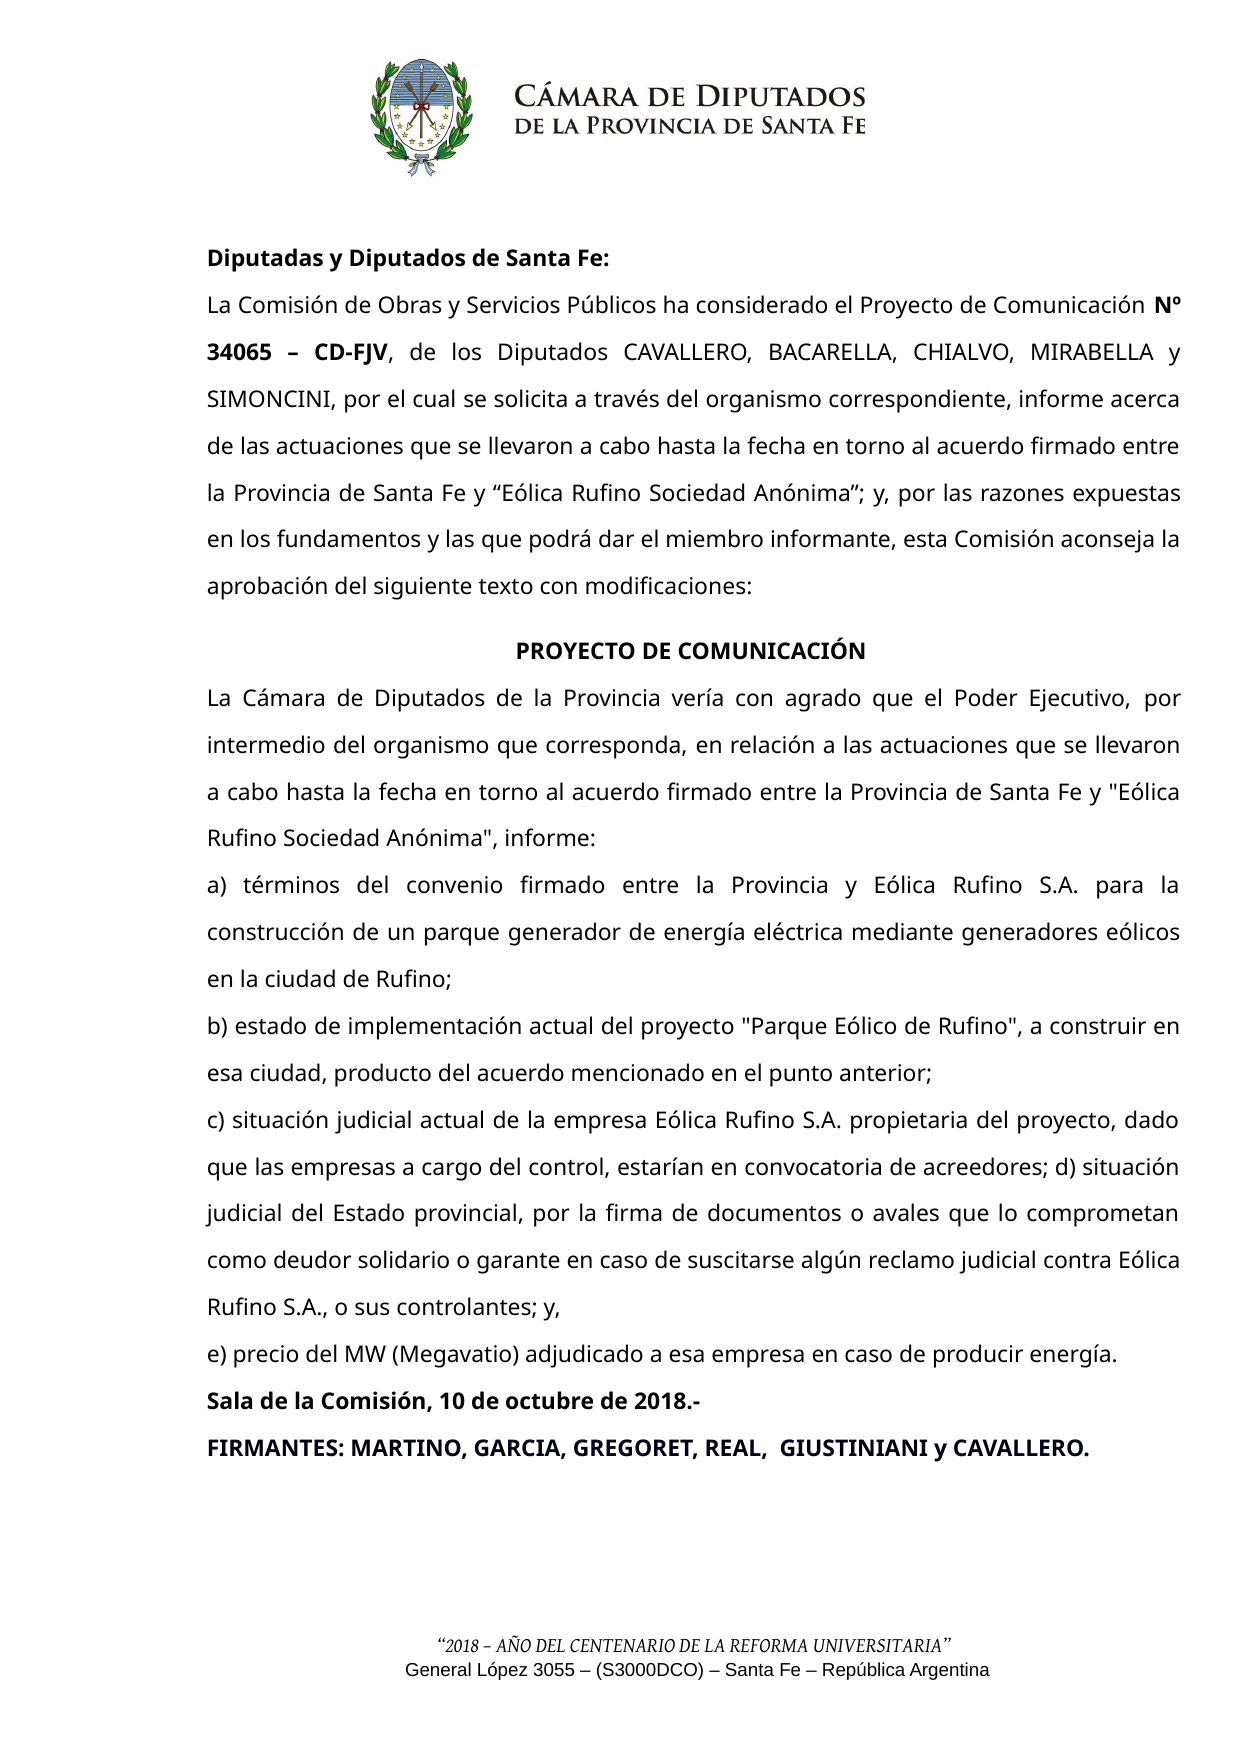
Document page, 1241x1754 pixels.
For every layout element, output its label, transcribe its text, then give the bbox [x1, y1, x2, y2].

text b) estado de implementación actual del proyecto "Parque Eólico de Rufino", a construir en esa ciudad, producto del acuerdo mencionado en el punto anterior; [207, 1010, 1181, 1088]
text Sala de la Comisión, 10 de octubre de 2018.- [207, 1385, 1181, 1416]
text La Comisión de Obras y Servicios Públicos ha considerado el Proyecto de Comunicación Nº 34065 – CD-FJV, de los Diputados CAVALLERO, BACARELLA, CHIALVO, MIRABELLA y SIMONCINI, por el cual se solicita a través del organismo correspondiente, informe acerca de las actuaciones que se llevaron a cabo hasta la fecha en torno al acuerdo firmado entre la Provincia de Santa Fe y “Eólica Rufino Sociedad Anónima”; y, por las razones expuestas en los fundamentos y las que podrá dar el miembro informante, esta Comisión aconseja la aprobación del siguiente texto con modificaciones: [207, 289, 1181, 602]
text Diputadas y Diputados de Santa Fe: [207, 242, 1181, 273]
text c) situación judicial actual de la empresa Eólica Rufino S.A. propietaria del proyecto, dado que las empresas a cargo del control, estarían en convocatoria de acreedores; d) situación judicial del Estado provincial, por la firma de documentos o avales que lo comprometan como deudor solidario o garante en caso de suscitarse algún reclamo judicial contra Eólica Rufino S.A., o sus controlantes; y, [207, 1104, 1181, 1322]
text a) términos del convenio firmado entre la Provincia y Eólica Rufino S.A. para la construcción de un parque generador de energía eléctrica mediante generadores eólicos en la ciudad de Rufino; [207, 869, 1181, 994]
picture [370, 59, 866, 181]
text PROYECTO DE COMUNICACIÓN [207, 635, 1181, 666]
text e) precio del MW (Megavatio) adjudicado a esa empresa en caso de producir energía. [207, 1338, 1181, 1369]
text La Cámara de Diputados de la Provincia vería con agrado que el Poder Ejecutivo, por intermedio del organismo que corresponda, en relación a las actuaciones que se llevaron a cabo hasta la fecha en torno al acuerdo firmado entre la Provincia de Santa Fe y "Eólica Rufino Sociedad Anónima", informe: [207, 682, 1181, 854]
list FIRMANTES: MARTINO, GARCIA, GREGORET, REAL, GIUSTINIANI y CAVALLERO. [169, 1432, 1181, 1463]
